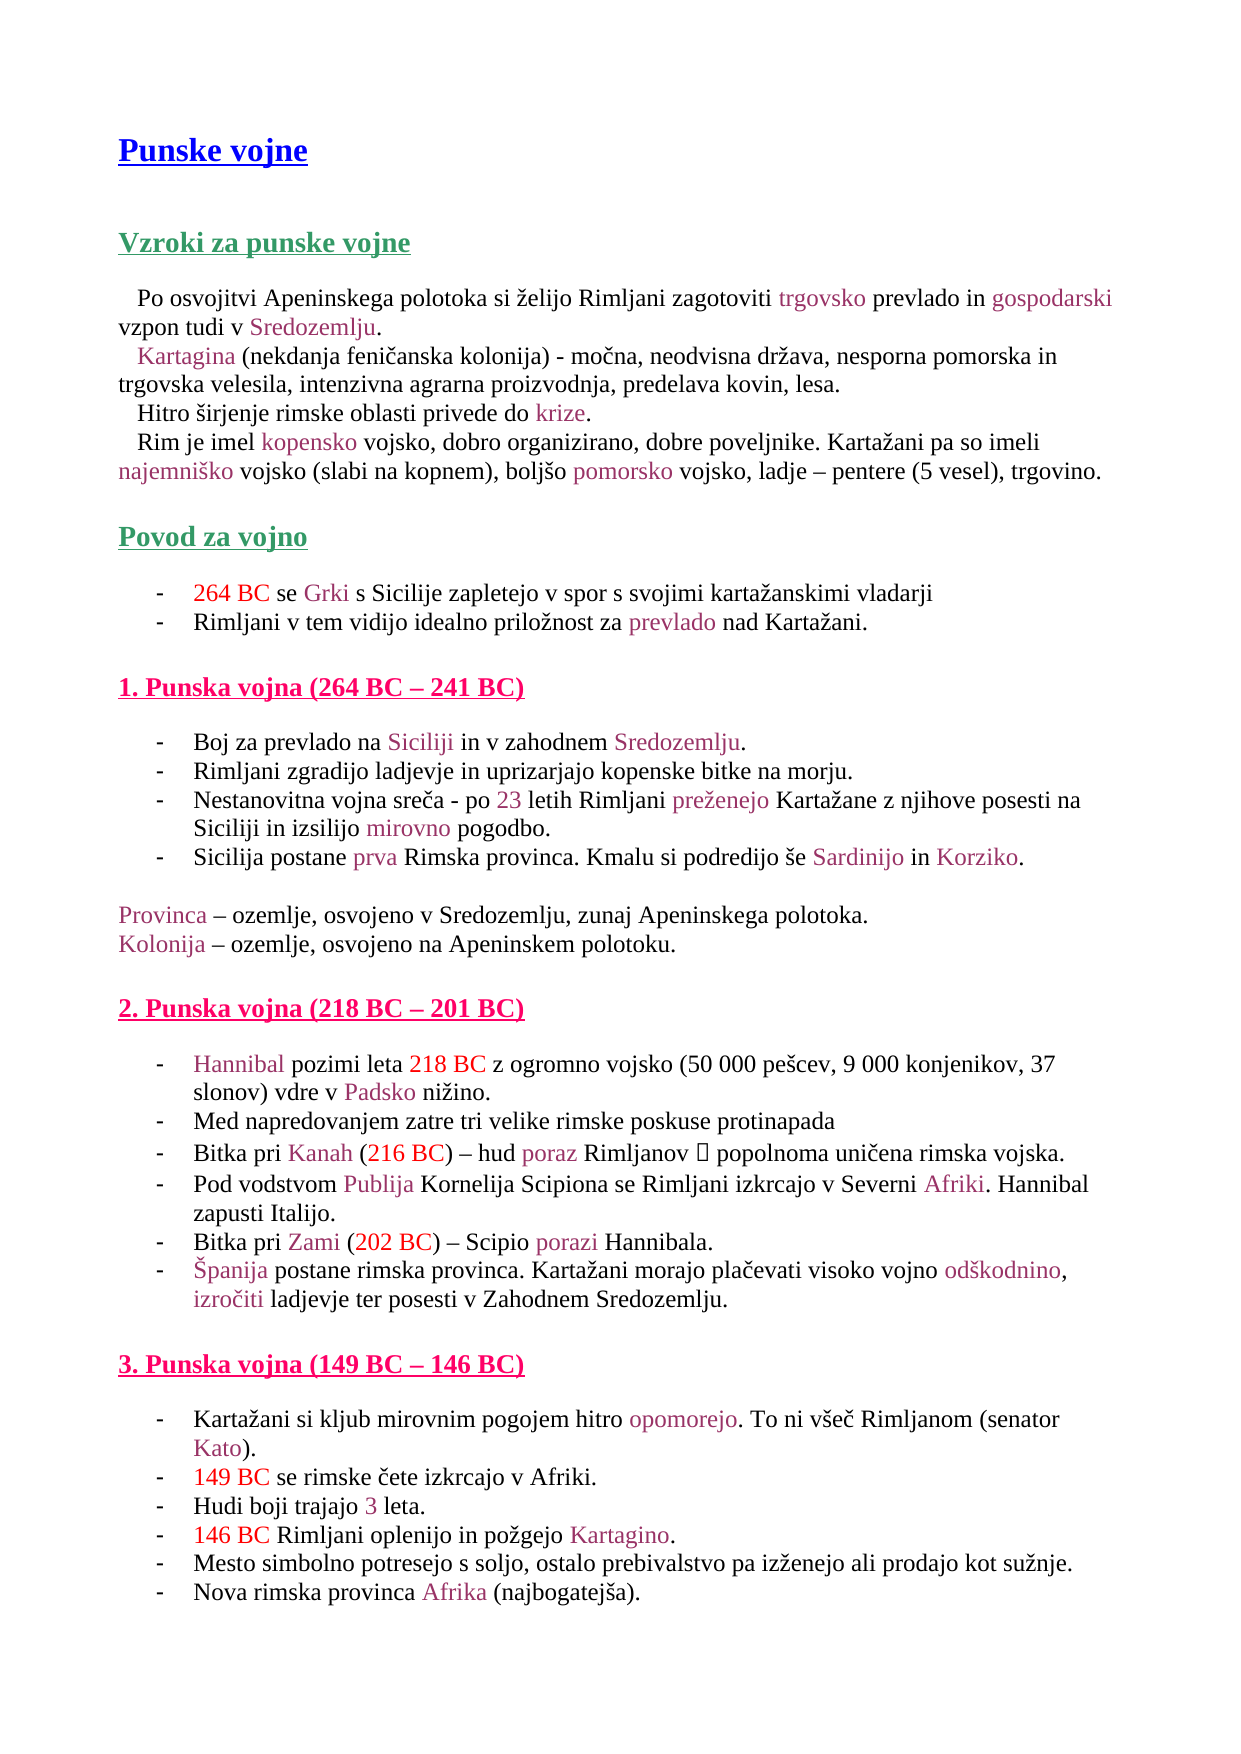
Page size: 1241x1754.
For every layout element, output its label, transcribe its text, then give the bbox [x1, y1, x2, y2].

list Nova rimska provinca Afrika (najbogatejša). [156, 1577, 1122, 1606]
list Kartažani si kljub mirovnim pogojem hitro opomorejo. To ni všeč Rimljanom (senator Kato). [156, 1404, 1122, 1462]
text Rim je imel kopensko vojsko, dobro organizirano, dobre poveljnike. Kartažani pa so imeli najemniško vojsko (slabi na kopnem), boljšo pomorsko vojsko, ladje – pentere (5 vesel), trgovino. [118, 427, 1122, 484]
subtitle Vzroki za punske vojne [118, 225, 1122, 258]
list Rimljani v tem vidijo idealno priložnost za prevlado nad Kartažani. [156, 607, 1122, 636]
text Kartagina (nekdanja feničanska kolonija) - močna, neodvisna država, nesporna pomorska in trgovska velesila, intenzivna agrarna proizvodnja, predelava kovin, lesa. [118, 341, 1122, 398]
list Med napredovanjem zatre tri velike rimske poskuse protinapada [156, 1106, 1122, 1135]
list Boj za prevlado na Siciliji in v zahodnem Sredozemlju. [156, 727, 1122, 756]
list Rimljani zgradijo ladjevje in uprizarjajo kopenske bitke na morju. [156, 756, 1122, 785]
list Pod vodstvom Publija Kornelija Scipiona se Rimljani izkrcajo v Severni Afriki. Hannibal zapusti Italijo. [156, 1169, 1122, 1227]
list 264 BC se Grki s Sicilije zapletejo v spor s svojimi kartažanskimi vladarji [156, 578, 1122, 607]
list Hannibal pozimi leta 218 BC z ogromno vojsko (50 000 pešcev, 9 000 konjenikov, 37 slonov) vdre v Padsko nižino. [156, 1048, 1122, 1106]
list Hudi boji trajajo 3 leta. [156, 1491, 1122, 1519]
list Nestanovitna vojna sreča - po 23 letih Rimljani preženejo Kartažane z njihove posesti na Siciliji in izsilijo mirovno pogodbo. [156, 785, 1122, 842]
text Po osvojitvi Apeninskega polotoka si želijo Rimljani zagotoviti trgovsko prevlado in gospodarski vzpon tudi v Sredozemlju. [118, 283, 1122, 341]
text Kolonija – ozemlje, osvojeno na Apeninskem polotoku. [118, 929, 1122, 957]
subtitle 1. Punska vojna (264 BC – 241 BC) [118, 671, 1122, 702]
text Provinca – ozemlje, osvojeno v Sredozemlju, zunaj Apeninskega polotoka. [118, 900, 1122, 929]
list Španija postane rimska provinca. Kartažani morajo plačevati visoko vojno odškodnino, izročiti ladjevje ter posesti v Zahodnem Sredozemlju. [156, 1256, 1122, 1313]
subtitle 2. Punska vojna (218 BC – 201 BC) [118, 992, 1122, 1023]
list 149 BC se rimske čete izkrcajo v Afriki. [156, 1462, 1122, 1491]
list Bitka pri Zami (202 BC) – Scipio porazi Hannibala. [156, 1227, 1122, 1256]
subtitle Povod za vojno [118, 519, 1122, 553]
list Bitka pri Kanah (216 BC) – hud poraz Rimljanov  popolnoma uničena rimska vojska. [156, 1135, 1122, 1169]
text Hitro širjenje rimske oblasti privede do krize. [118, 398, 1122, 427]
list Sicilija postane prva Rimska provinca. Kmalu si podredijo še Sardinijo in Korziko. [156, 842, 1122, 871]
list 146 BC Rimljani oplenijo in požgejo Kartagino. [156, 1519, 1122, 1548]
list Mesto simbolno potresejo s soljo, ostalo prebivalstvo pa izženejo ali prodajo kot sužnje. [156, 1548, 1122, 1577]
subtitle 3. Punska vojna (149 BC – 146 BC) [118, 1348, 1122, 1379]
subtitle Punske vojne [118, 131, 1122, 169]
